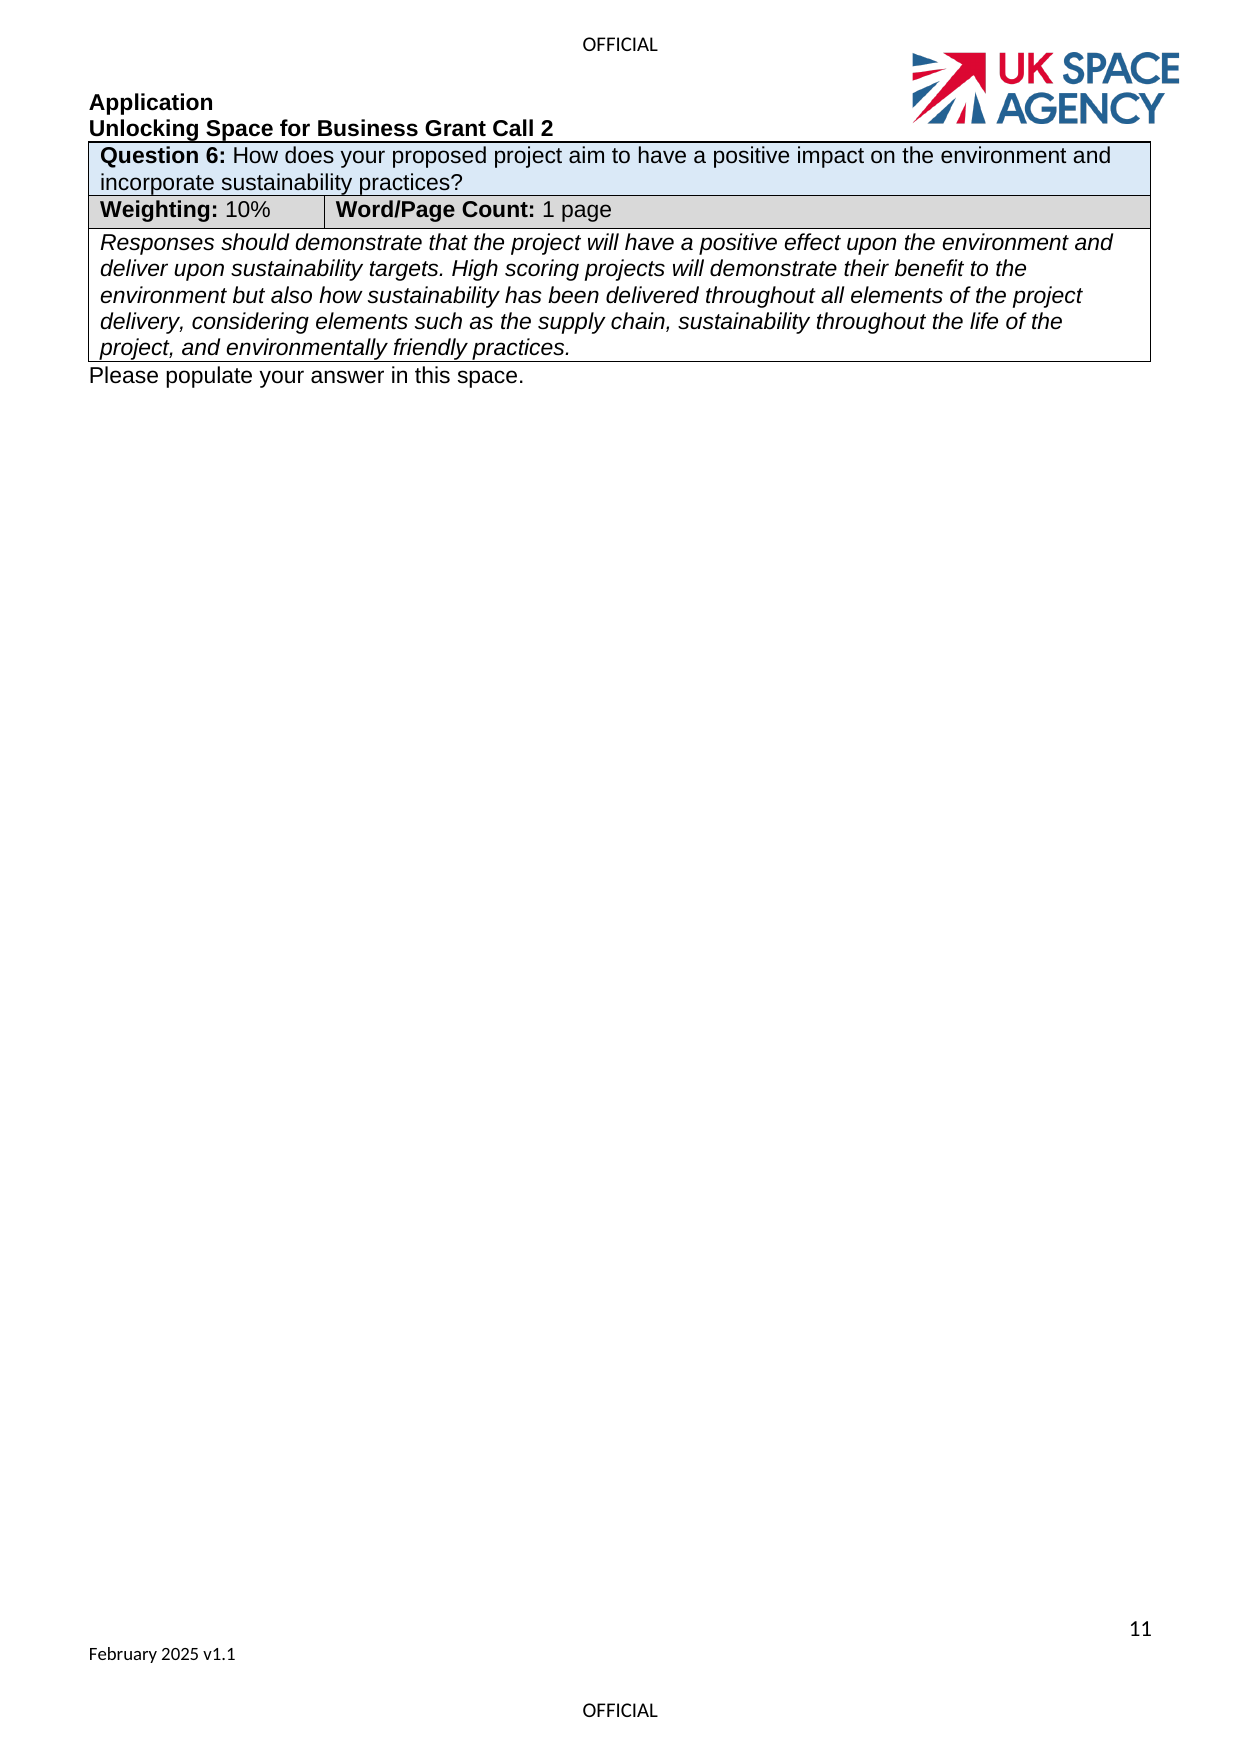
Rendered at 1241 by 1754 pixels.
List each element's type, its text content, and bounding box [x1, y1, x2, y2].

table_header Question 6: How does your proposed project aim to have a positive impact on the environment and incorporate sustainability practices? [89, 143, 1150, 195]
table_cell Responses should demonstrate that the project will have a positive effect upon the environment and deliver upon sustainability targets. High scoring projects will demonstrate their benefit to the environment but also how sustainability has been delivered throughout all elements of the project delivery, considering elements such as the supply chain, sustainability throughout the life of the project, and environmentally friendly practices. [89, 229, 1150, 361]
table_cell Weighting: 10% [89, 196, 324, 228]
table_cell Word/Page Count: 1 page [325, 196, 1150, 228]
text Please populate your answer in this space. [89, 362, 1152, 388]
